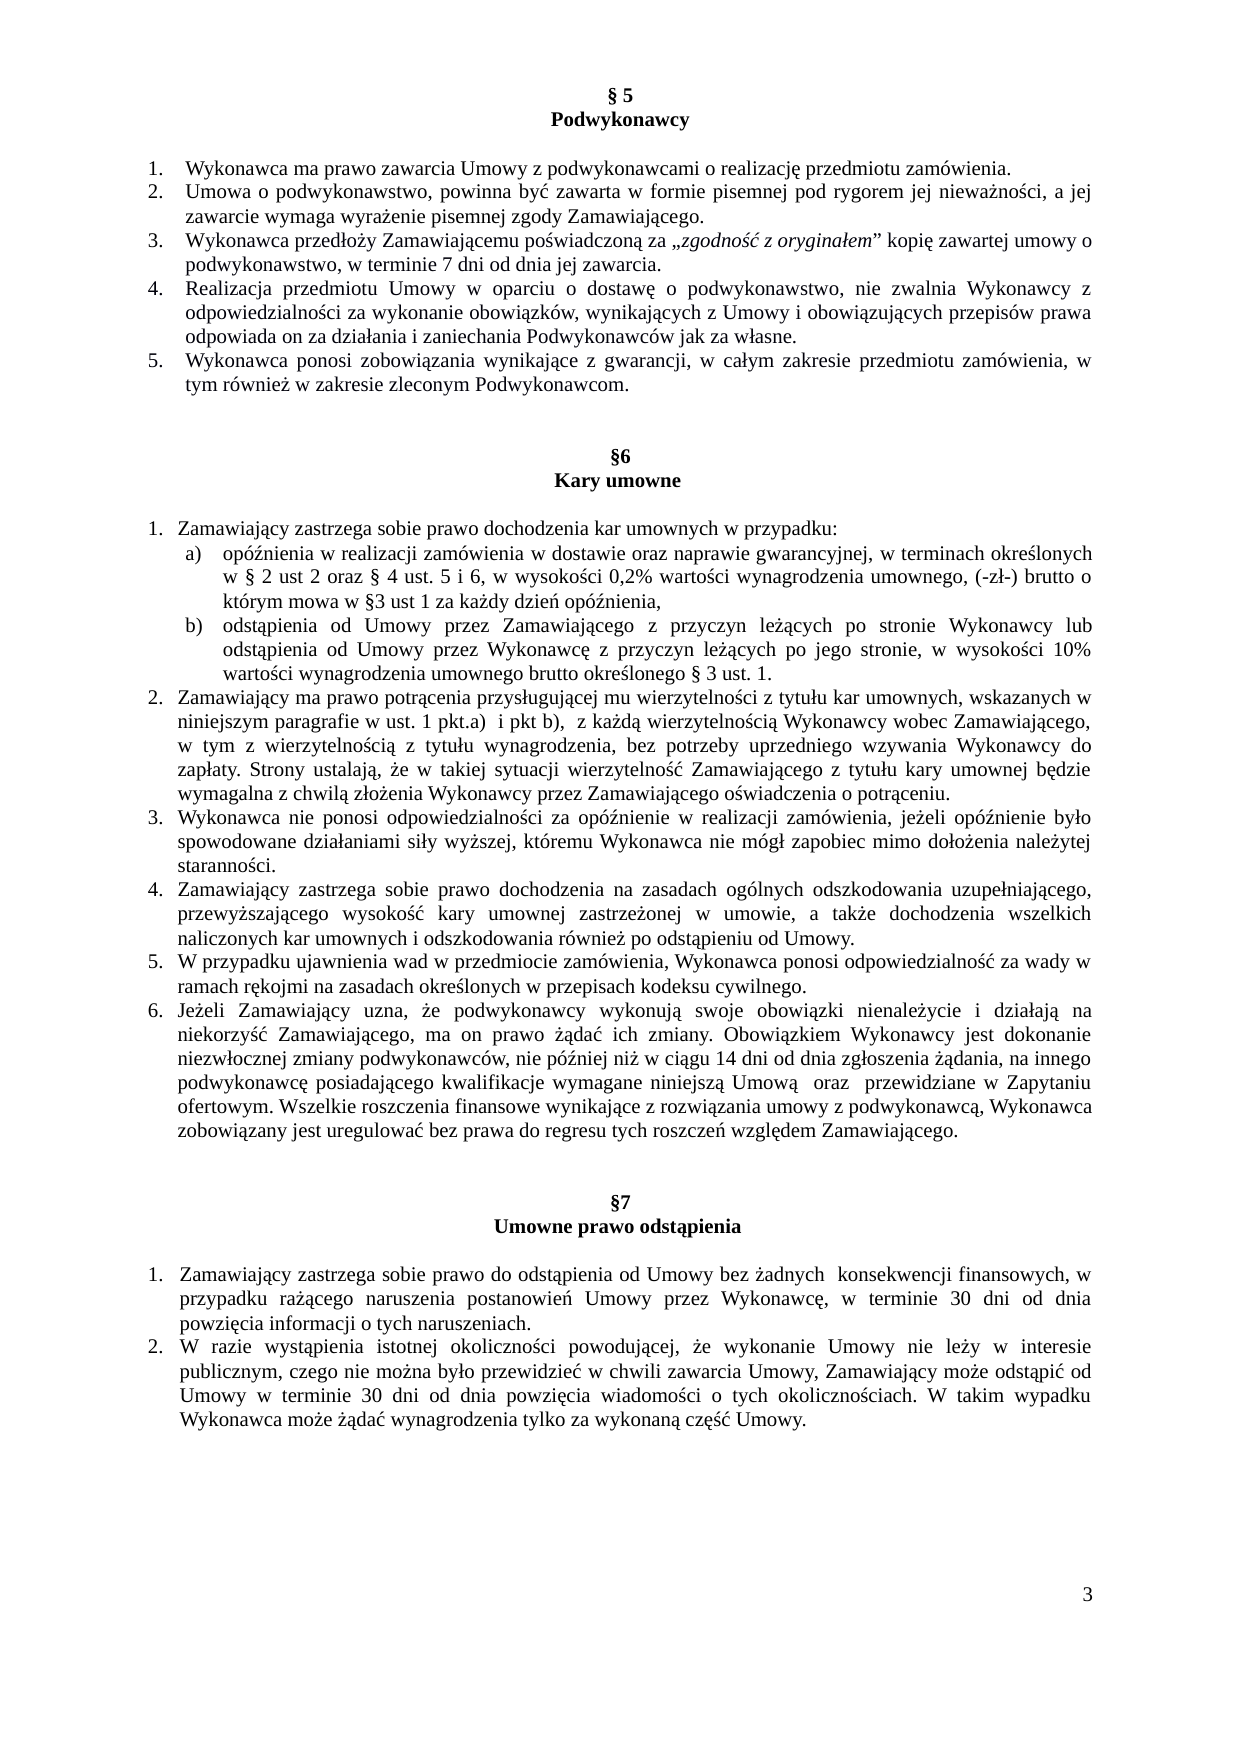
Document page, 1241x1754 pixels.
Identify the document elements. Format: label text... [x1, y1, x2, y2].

list odstąpienia od Umowy przez Zamawiającego z przyczyn leżących po stronie Wykonawcy lub odstąpienia od Umowy przez Wykonawcę z przyczyn leżących po jego stronie, w wysokości 10% wartości wynagrodzenia umownego brutto określonego § 3 ust. 1. [185, 613, 1093, 685]
list opóźnienia w realizacji zamówienia w dostawie oraz naprawie gwarancyjnej, w terminach określonych w § 2 ust 2 oraz § 4 ust. 5 i 6, w wysokości 0,2% wartości wynagrodzenia umownego, (-zł-) brutto o którym mowa w §3 ust 1 za każdy dzień opóźnienia, [185, 540, 1093, 613]
text §6 [148, 444, 1093, 468]
text Umowne prawo odstąpienia [148, 1214, 1093, 1238]
list Realizacja przedmiotu Umowy w oparciu o dostawę o podwykonawstwo, nie zwalnia Wykonawcy z odpowiedzialności za wykonanie obowiązków, wynikających z Umowy i obowiązujących przepisów prawa odpowiada on za działania i zaniechania Podwykonawców jak za własne. [148, 276, 1093, 348]
text §7 [148, 1190, 1093, 1214]
text Podwykonawcy [148, 107, 1093, 131]
list Zamawiający zastrzega sobie prawo dochodzenia na zasadach ogólnych odszkodowania uzupełniającego, przewyższającego wysokość kary umownej zastrzeżonej w umowie, a także dochodzenia wszelkich naliczonych kar umownych i odszkodowania również po odstąpieniu od Umowy. [148, 877, 1093, 949]
list Wykonawca przedłoży Zamawiającemu poświadczoną za „zgodność z oryginałem” kopię zawartej umowy o podwykonawstwo, w terminie 7 dni od dnia jej zawarcia. [148, 228, 1093, 276]
list Umowa o podwykonawstwo, powinna być zawarta w formie pisemnej pod rygorem jej nieważności, a jej zawarcie wymaga wyrażenie pisemnej zgody Zamawiającego. [148, 179, 1093, 228]
list Wykonawca ponosi zobowiązania wynikające z gwarancji, w całym zakresie przedmiotu zamówienia, w tym również w zakresie zleconym Podwykonawcom. [148, 348, 1093, 396]
list Jeżeli Zamawiający uzna, że podwykonawcy wykonują swoje obowiązki nienależycie i działają na niekorzyść Zamawiającego, ma on prawo żądać ich zmiany. Obowiązkiem Wykonawcy jest dokonanie niezwłocznej zmiany podwykonawców, nie później niż w ciągu 14 dni od dnia zgłoszenia żądania, na innego podwykonawcę posiadającego kwalifikacje wymagane niniejszą Umową oraz przewidziane w Zapytaniu ofertowym. Wszelkie roszczenia finansowe wynikające z rozwiązania umowy z podwykonawcą, Wykonawca zobowiązany jest uregulować bez prawa do regresu tych roszczeń względem Zamawiającego. [148, 998, 1093, 1142]
text § 5 [148, 83, 1093, 107]
text Kary umowne [148, 468, 1093, 492]
list Zamawiający ma prawo potrącenia przysługującej mu wierzytelności z tytułu kar umownych, wskazanych w niniejszym paragrafie w ust. 1 pkt.a) i pkt b), z każdą wierzytelnością Wykonawcy wobec Zamawiającego, w tym z wierzytelnością z tytułu wynagrodzenia, bez potrzeby uprzedniego wzywania Wykonawcy do zapłaty. Strony ustalają, że w takiej sytuacji wierzytelność Zamawiającego z tytułu kary umownej będzie wymagalna z chwilą złożenia Wykonawcy przez Zamawiającego oświadczenia o potrąceniu. [148, 685, 1093, 805]
list W przypadku ujawnienia wad w przedmiocie zamówienia, Wykonawca ponosi odpowiedzialność za wady w ramach rękojmi na zasadach określonych w przepisach kodeksu cywilnego. [148, 949, 1093, 998]
list Zamawiający zastrzega sobie prawo dochodzenia kar umownych w przypadku: [148, 516, 1093, 540]
list W razie wystąpienia istotnej okoliczności powodującej, że wykonanie Umowy nie leży w interesie publicznym, czego nie można było przewidzieć w chwili zawarcia Umowy, Zamawiający może odstąpić od Umowy w terminie 30 dni od dnia powzięcia wiadomości o tych okolicznościach. W takim wypadku Wykonawca może żądać wynagrodzenia tylko za wykonaną część Umowy. [148, 1334, 1093, 1431]
list Wykonawca nie ponosi odpowiedzialności za opóźnienie w realizacji zamówienia, jeżeli opóźnienie było spowodowane działaniami siły wyższej, któremu Wykonawca nie mógł zapobiec mimo dołożenia należytej staranności. [148, 805, 1093, 877]
list Zamawiający zastrzega sobie prawo do odstąpienia od Umowy bez żadnych konsekwencji finansowych, w przypadku rażącego naruszenia postanowień Umowy przez Wykonawcę, w terminie 30 dni od dnia powzięcia informacji o tych naruszeniach. [148, 1262, 1093, 1334]
list Wykonawca ma prawo zawarcia Umowy z podwykonawcami o realizację przedmiotu zamówienia. [148, 155, 1093, 179]
